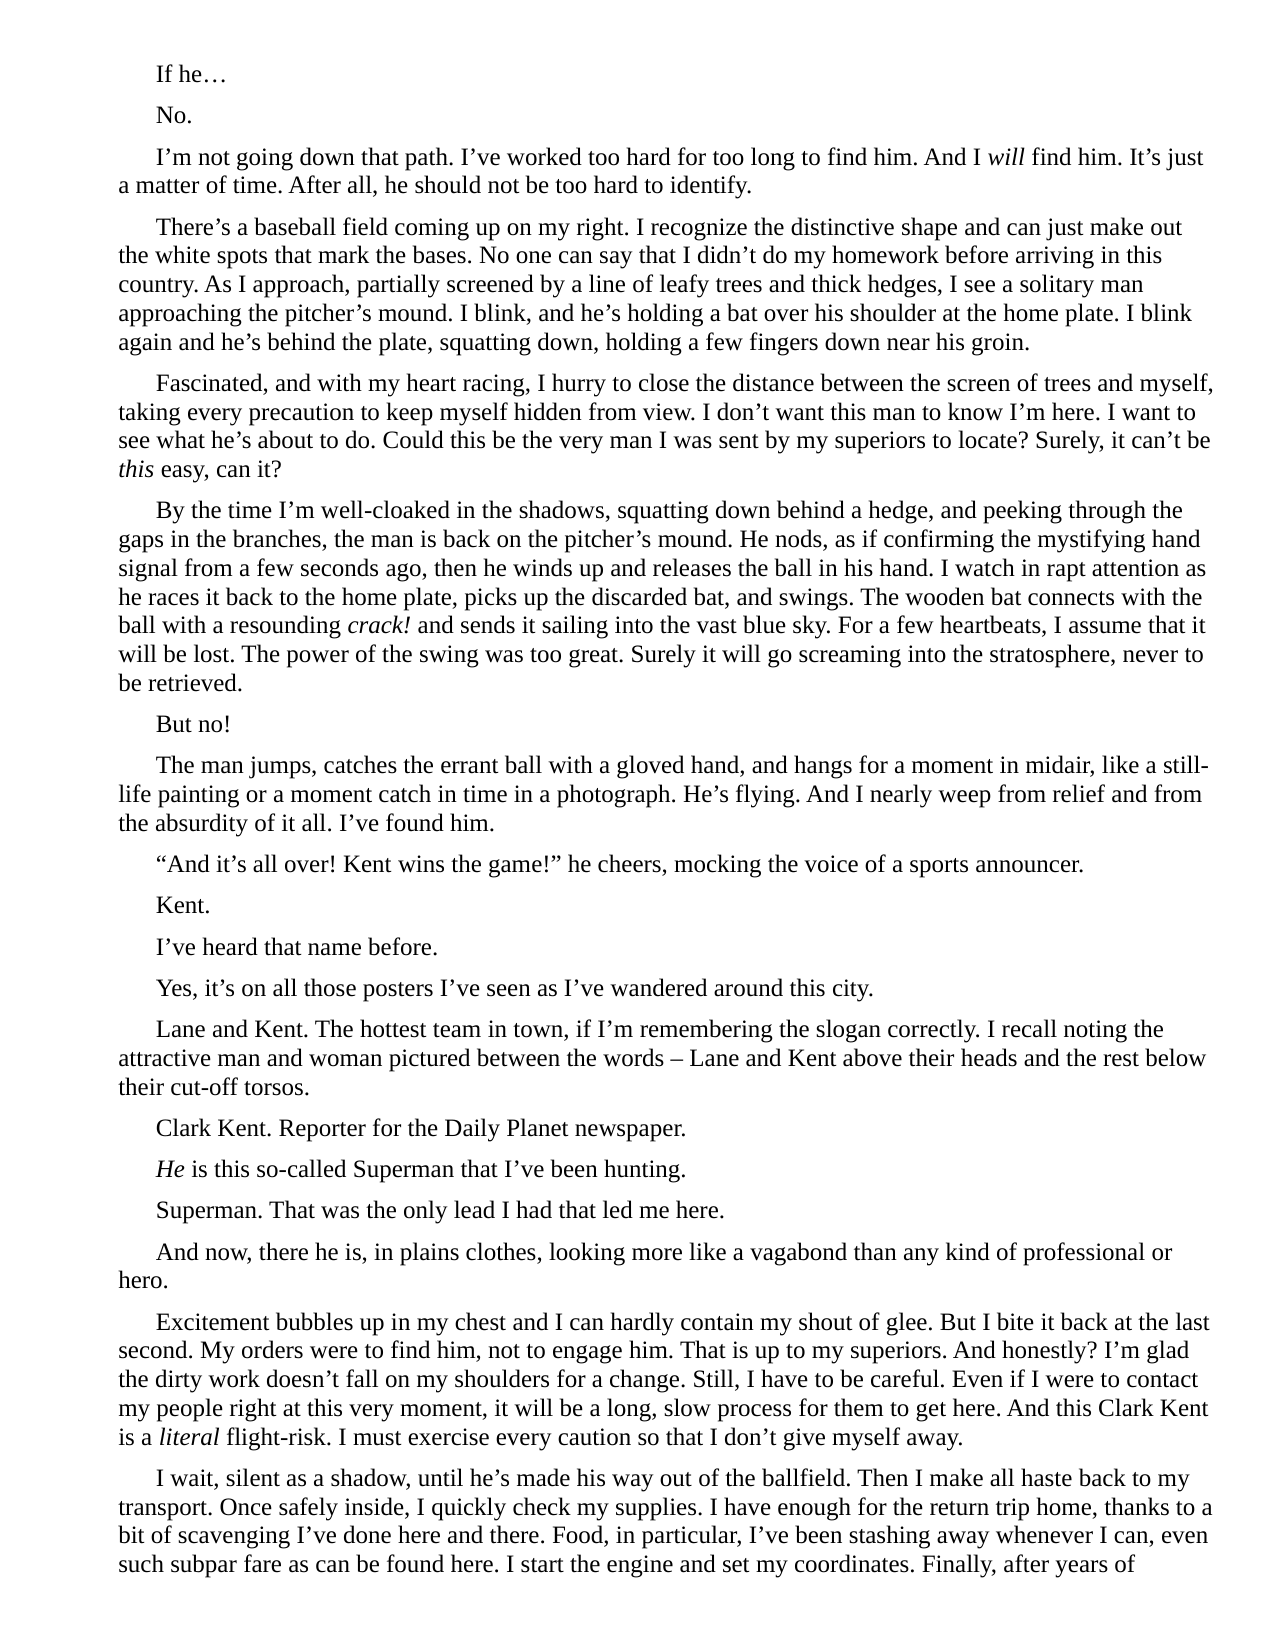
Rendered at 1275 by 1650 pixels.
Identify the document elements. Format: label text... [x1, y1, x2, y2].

text And now, there he is, in plains clothes, looking more like a vagabond than any kind of professional or hero. [118, 1237, 1216, 1294]
text Fascinated, and with my heart racing, I hurry to close the distance between the screen of trees and myself, taking every precaution to keep myself hidden from view. I don’t want this man to know I’m here. I want to see what he’s about to do. Could this be the very man I was sent by my superiors to locate? Surely, it can’t be this easy, can it? [118, 368, 1216, 483]
text The man jumps, catches the errant ball with a gloved hand, and hangs for a moment in midair, like a still-life painting or a moment catch in time in a photograph. He’s flying. And I nearly weep from relief and from the absurdity of it all. I’ve found him. [118, 750, 1216, 837]
text There’s a baseball field coming up on my right. I recognize the distinctive shape and can just make out the white spots that mark the bases. No one can say that I didn’t do my homework before arriving in this country. As I approach, partially screened by a line of leafy trees and thick hedges, I see a solitary man approaching the pitcher’s mound. I blink, and he’s holding a bat over his shoulder at the home plate. I blink again and he’s behind the plate, squatting down, holding a few fingers down near his groin. [118, 212, 1216, 355]
text By the time I’m well-cloaked in the shadows, squatting down behind a hedge, and peeking through the gaps in the branches, the man is back on the pitcher’s mound. He nods, as if confirming the mystifying hand signal from a few seconds ago, then he winds up and releases the ball in his hand. I watch in rapt attention as he races it back to the home plate, picks up the discarded bat, and swings. The wooden bat connects with the ball with a resounding crack! and sends it sailing into the vast blue sky. For a few heartbeats, I assume that it will be lost. The power of the swing was too great. Surely it will go screaming into the stratosphere, never to be retrieved. [118, 495, 1216, 697]
text Excitement bubbles up in my chest and I can hardly contain my shout of glee. But I bite it back at the last second. My orders were to find him, not to engage him. That is up to my superiors. And honestly? I’m glad the dirty work doesn’t fall on my shoulders for a change. Still, I have to be careful. Even if I were to contact my people right at this very moment, it will be a long, slow process for them to get here. And this Clark Kent is a literal flight-risk. I must exercise every caution so that I don’t give myself away. [118, 1307, 1216, 1450]
text If he… [118, 59, 1216, 88]
text I’ve heard that name before. [118, 932, 1216, 960]
text Lane and Kent. The hottest team in town, if I’m remembering the slogan correctly. I recall noting the attractive man and woman pictured between the words – Lane and Kent above their heads and the rest below their cut-off torsos. [118, 1014, 1216, 1100]
text I’m not going down that path. I’ve worked too hard for too long to find him. And I will find him. It’s just a matter of time. After all, he should not be too hard to identify. [118, 142, 1216, 199]
text Yes, it’s on all those posters I’ve seen as I’ve wandered around this city. [118, 973, 1216, 1002]
text No. [118, 100, 1216, 129]
text Clark Kent. Reporter for the Daily Planet newspaper. [118, 1113, 1216, 1142]
text Kent. [118, 890, 1216, 919]
text I wait, silent as a shadow, until he’s made his way out of the ballfield. Then I make all haste back to my transport. Once safely inside, I quickly check my supplies. I have enough for the return trip home, thanks to a bit of scavenging I’ve done here and there. Food, in particular, I’ve been stashing away whenever I can, even such subpar fare as can be found here. I start the engine and set my coordinates. Finally, after years of [118, 1463, 1216, 1578]
text “And it’s all over! Kent wins the game!” he cheers, mocking the voice of a sports announcer. [118, 849, 1216, 878]
text But no! [118, 709, 1216, 738]
text Superman. That was the only lead I had that led me here. [118, 1195, 1216, 1224]
text He is this so-called Superman that I’ve been hunting. [118, 1154, 1216, 1183]
